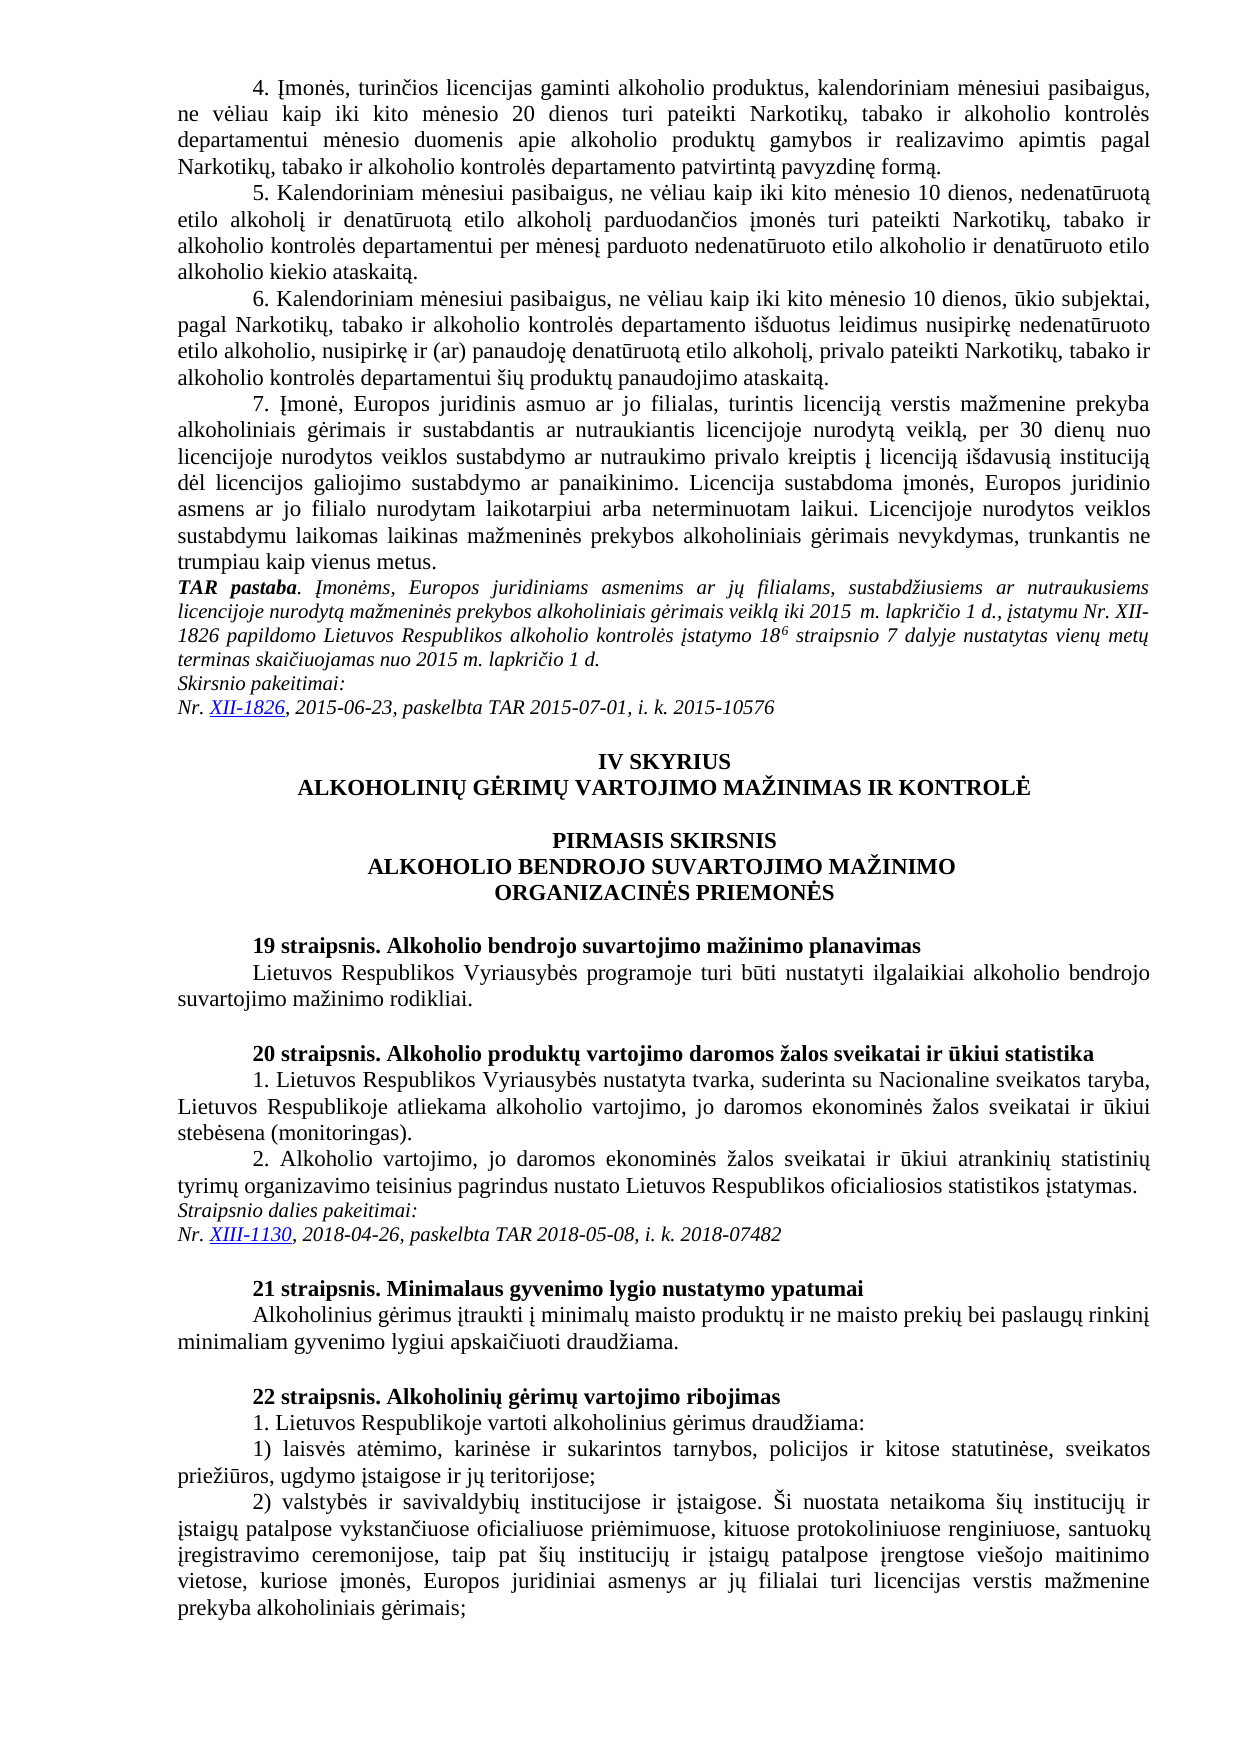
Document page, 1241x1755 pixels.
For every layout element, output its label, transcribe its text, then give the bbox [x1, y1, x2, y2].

text 7. Įmonė, Europos juridinis asmuo ar jo filialas, turintis licenciją verstis mažmenine prekyba alkoholiniais gėrimais ir sustabdantis ar nutraukiantis licencijoje nurodytą veiklą, per 30 dienų nuo licencijoje nurodytos veiklos sustabdymo ar nutraukimo privalo kreiptis į licenciją išdavusią instituciją dėl licencijos galiojimo sustabdymo ar panaikinimo. Licencija sustabdoma įmonės, Europos juridinio asmens ar jo filialo nurodytam laikotarpiui arba neterminuotam laikui. Licencijoje nurodytos veiklos sustabdymu laikomas laikinas mažmeninės prekybos alkoholiniais gėrimais nevykdymas, trunkantis ne trumpiau kaip vienus metus. [177, 390, 1152, 574]
text 20 straipsnis. Alkoholio produktų vartojimo daromos žalos sveikatai ir ūkiui statistika [252, 1040, 1152, 1066]
text 4. Įmonės, turinčios licencijas gaminti alkoholio produktus, kalendoriniam mėnesiui pasibaigus, ne vėliau kaip iki kito mėnesio 20 dienos turi pateikti Narkotikų, tabako ir alkoholio kontrolės departamentui mėnesio duomenis apie alkoholio produktų gamybos ir realizavimo apimtis pagal Narkotikų, tabako ir alkoholio kontrolės departamento patvirtintą pavyzdinę formą. [177, 74, 1152, 179]
text 5. Kalendoriniam mėnesiui pasibaigus, ne vėliau kaip iki kito mėnesio 10 dienos, nedenatūruotą etilo alkoholį ir denatūruotą etilo alkoholį parduodančios įmonės turi pateikti Narkotikų, tabako ir alkoholio kontrolės departamentui per mėnesį parduoto nedenatūruoto etilo alkoholio ir denatūruoto etilo alkoholio kiekio ataskaitą. [177, 179, 1152, 285]
text Lietuvos Respublikos Vyriausybės programoje turi būti nustatyti ilgalaikiai alkoholio bendrojo suvartojimo mažinimo rodikliai. [177, 958, 1152, 1011]
text Alkoholinius gėrimus įtraukti į minimalų maisto produktų ir ne maisto prekių bei paslaugų rinkinį minimaliam gyvenimo lygiui apskaičiuoti draudžiama. [177, 1301, 1152, 1354]
text 1. Lietuvos Respublikos Vyriausybės nustatyta tvarka, suderinta su Nacionaline sveikatos taryba, Lietuvos Respublikoje atliekama alkoholio vartojimo, jo daromos ekonominės žalos sveikatai ir ūkiui stebėsena (monitoringas). [177, 1066, 1152, 1145]
text 2) valstybės ir savivaldybių institucijose ir įstaigose. Ši nuostata netaikoma šių institucijų ir įstaigų patalpose vykstančiuose oficialiuose priėmimuose, kituose protokoliniuose renginiuose, santuokų įregistravimo ceremonijose, taip pat šių institucijų ir įstaigų patalpose įrengtose viešojo maitinimo vietose, kuriose įmonės, Europos juridiniai asmenys ar jų filialai turi licencijas verstis mažmenine prekyba alkoholiniais gėrimais; [177, 1488, 1152, 1620]
text 2. Alkoholio vartojimo, jo daromos ekonominės žalos sveikatai ir ūkiui atrankinių statistinių tyrimų organizavimo teisinius pagrindus nustato Lietuvos Respublikos oficialiosios statistikos įstatymas. [177, 1145, 1152, 1198]
text 21 straipsnis. Minimalaus gyvenimo lygio nustatymo ypatumai [177, 1275, 1152, 1301]
text PIRMASIS SKIRSNIS [177, 827, 1152, 853]
text Nr. XII-1826, 2015-06-23, paskelbta TAR 2015-07-01, i. k. 2015-10576 [177, 695, 1152, 719]
text IV SKYRIUS [177, 748, 1152, 774]
text 19 straipsnis. Alkoholio bendrojo suvartojimo mažinimo planavimas [177, 932, 1152, 958]
text 1. Lietuvos Respublikoje vartoti alkoholinius gėrimus draudžiama: [177, 1409, 1152, 1436]
text ORGANIZACINĖS PRIEMONĖS [177, 879, 1152, 906]
text 6. Kalendoriniam mėnesiui pasibaigus, ne vėliau kaip iki kito mėnesio 10 dienos, ūkio subjektai, pagal Narkotikų, tabako ir alkoholio kontrolės departamento išduotus leidimus nusipirkę nedenatūruoto etilo alkoholio, nusipirkę ir (ar) panaudoję denatūruotą etilo alkoholį, privalo pateikti Narkotikų, tabako ir alkoholio kontrolės departamentui šių produktų panaudojimo ataskaitą. [177, 285, 1152, 390]
text Nr. XIII-1130, 2018-04-26, paskelbta TAR 2018-05-08, i. k. 2018-07482 [177, 1222, 1152, 1246]
text TAR pastaba. Įmonėms, Europos juridiniams asmenims ar jų filialams, sustabdžiusiems ar nutraukusiems licencijoje nurodytą mažmeninės prekybos alkoholiniais gėrimais veiklą iki 2015 m. lapkričio 1 d., įstatymu Nr. XII- 1826 papildomo Lietuvos Respublikos alkoholio kontrolės įstatymo 186 straipsnio 7 dalyje nustatytas vienų metų terminas skaičiuojamas nuo 2015 m. lapkričio 1 d. [177, 574, 1152, 671]
text 1) laisvės atėmimo, karinėse ir sukarintos tarnybos, policijos ir kitose statutinėse, sveikatos priežiūros, ugdymo įstaigose ir jų teritorijose; [177, 1436, 1152, 1488]
text 22 straipsnis. Alkoholinių gėrimų vartojimo ribojimas [177, 1383, 1152, 1409]
text ALKOHOLIO BENDROJO SUVARTOJIMO MAŽINIMO [177, 853, 1152, 879]
text Straipsnio dalies pakeitimai: [177, 1198, 1152, 1222]
text ALKOHOLINIŲ GĖRIMŲ VARTOJIMO MAŽINIMAS IR KONTROLĖ [177, 774, 1152, 800]
text Skirsnio pakeitimai: [177, 671, 1152, 695]
